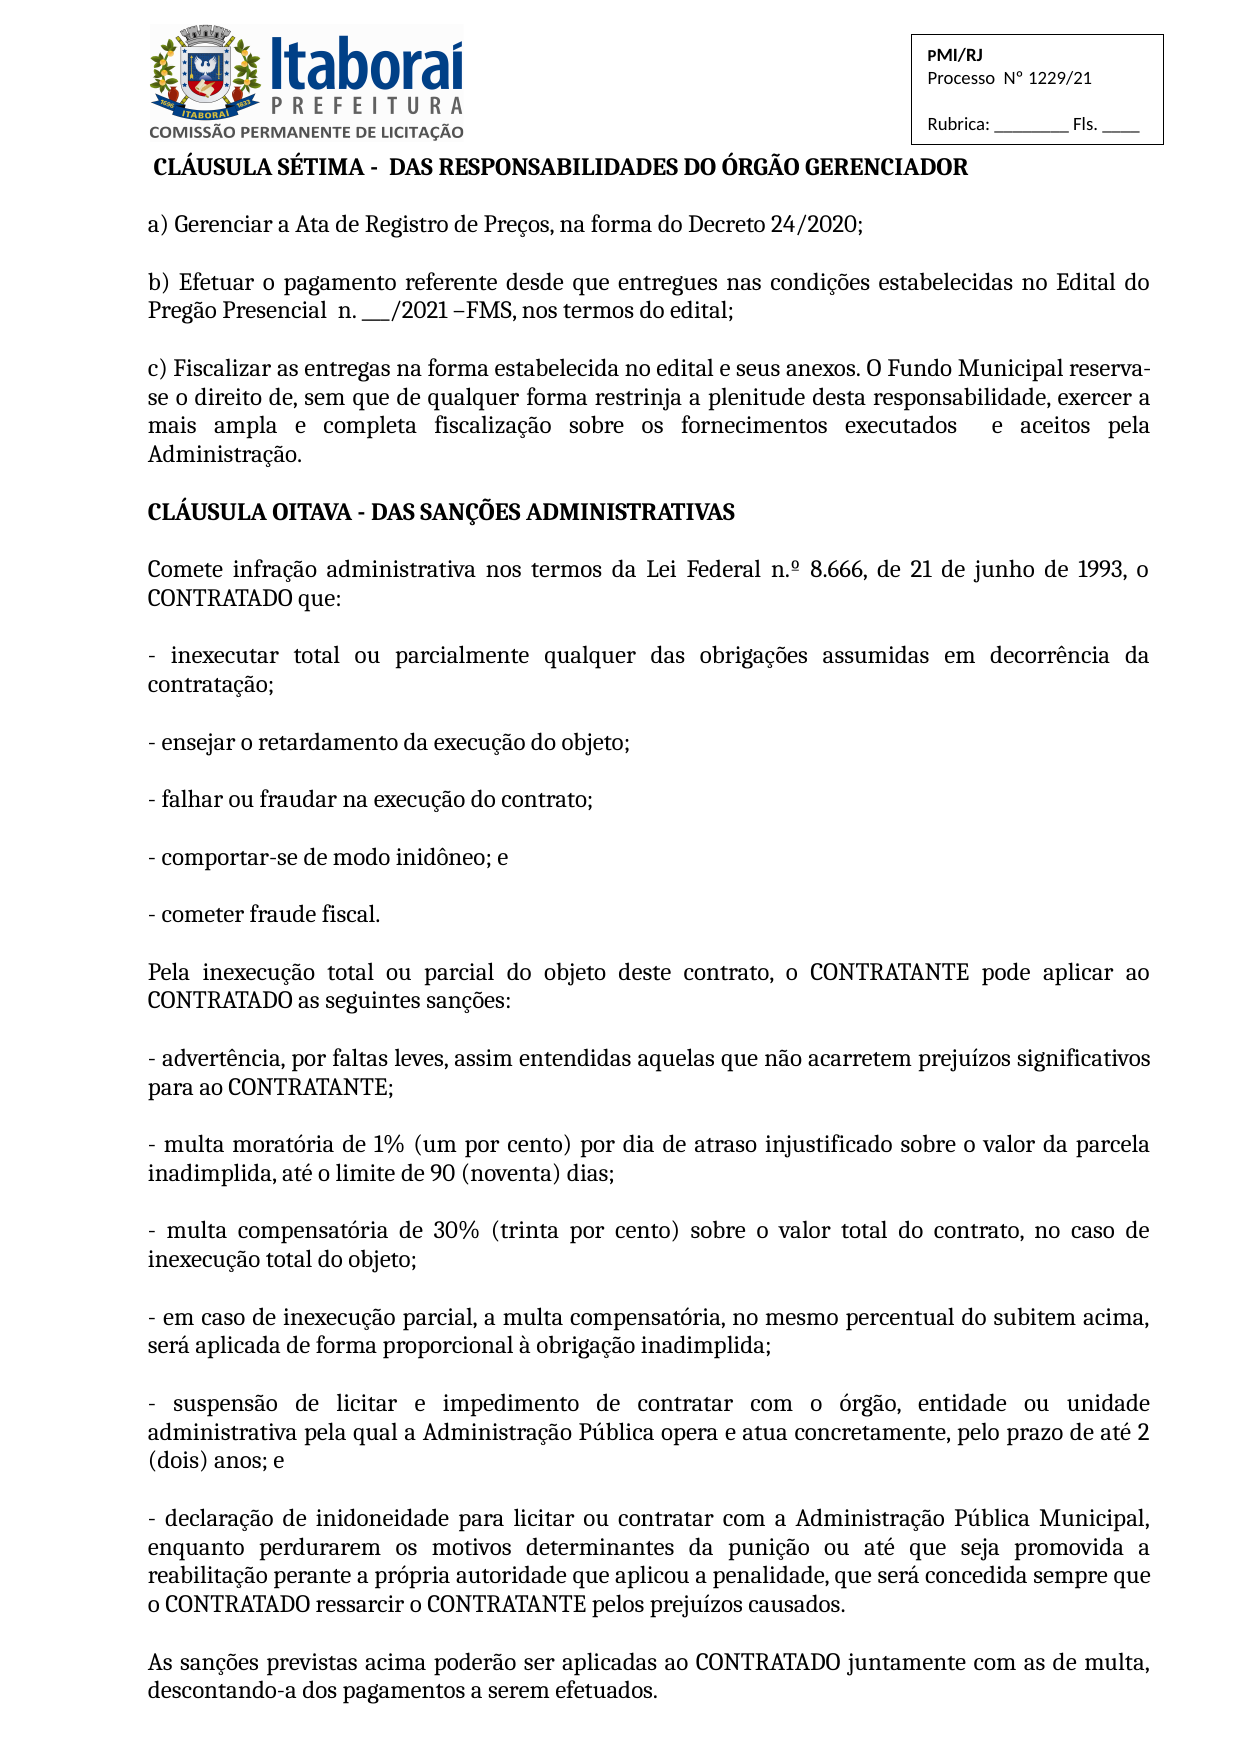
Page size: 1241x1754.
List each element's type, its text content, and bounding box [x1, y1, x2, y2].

text c) Fiscalizar as entregas na forma estabelecida no edital e seus anexos. O Fundo Municipal reserva-se o direito de, sem que de qualquer forma restrinja a plenitude desta responsabilidade, exercer a mais ampla e completa fiscalização sobre os fornecimentos executados e aceitos pela Administração. [148, 354, 1152, 469]
text CLÁUSULA SÉTIMA - DAS RESPONSABILIDADES DO ÓRGÃO GERENCIADOR [148, 152, 1152, 181]
text - multa moratória de 1% (um por cento) por dia de atraso injustificado sobre o valor da parcela inadimplida, até o limite de 90 (noventa) dias; [148, 1130, 1152, 1187]
text - cometer fraude fiscal. [148, 900, 1152, 929]
text As sanções previstas acima poderão ser aplicadas ao CONTRATADO juntamente com as de multa, descontando-a dos pagamentos a serem efetuados. [148, 1647, 1152, 1705]
text Pela inexecução total ou parcial do objeto deste contrato, o CONTRATANTE pode aplicar ao CONTRATADO as seguintes sanções: [148, 957, 1152, 1015]
text - inexecutar total ou parcialmente qualquer das obrigações assumidas em decorrência da contratação; [148, 641, 1152, 699]
text - declaração de inidoneidade para licitar ou contratar com a Administração Pública Municipal, enquanto perdurarem os motivos determinantes da punição ou até que seja promovida a reabilitação perante a própria autoridade que aplicou a penalidade, que será concedida sempre que o CONTRATADO ressarcir o CONTRATANTE pelos prejuízos causados. [148, 1504, 1152, 1619]
text - advertência, por faltas leves, assim entendidas aquelas que não acarretem prejuízos significativos para ao CONTRATANTE; [148, 1044, 1152, 1101]
text - suspensão de licitar e impedimento de contratar com o órgão, entidade ou unidade administrativa pela qual a Administração Pública opera e atua concretamente, pelo prazo de até 2 (dois) anos; e [148, 1389, 1152, 1475]
text CLÁUSULA OITAVA - DAS SANÇÕES ADMINISTRATIVAS [148, 497, 1152, 526]
text Comete infração administrativa nos termos da Lei Federal n.º 8.666, de 21 de junho de 1993, o CONTRATADO que: [148, 555, 1152, 612]
text b) Efetuar o pagamento referente desde que entregues nas condições estabelecidas no Edital do Pregão Presencial n. ___/2021 –FMS, nos termos do edital; [148, 267, 1152, 325]
text a) Gerenciar a Ata de Registro de Preços, na forma do Decreto 24/2020; [148, 210, 1152, 239]
text - ensejar o retardamento da execução do objeto; [148, 727, 1152, 756]
text - multa compensatória de 30% (trinta por cento) sobre o valor total do contrato, no caso de inexecução total do objeto; [148, 1216, 1152, 1274]
text - em caso de inexecução parcial, a multa compensatória, no mesmo percentual do subitem acima, será aplicada de forma proporcional à obrigação inadimplida; [148, 1302, 1152, 1360]
text - comportar-se de modo inidôneo; e [148, 842, 1152, 871]
text - falhar ou fraudar na execução do contrato; [148, 785, 1152, 814]
picture [149, 24, 464, 142]
